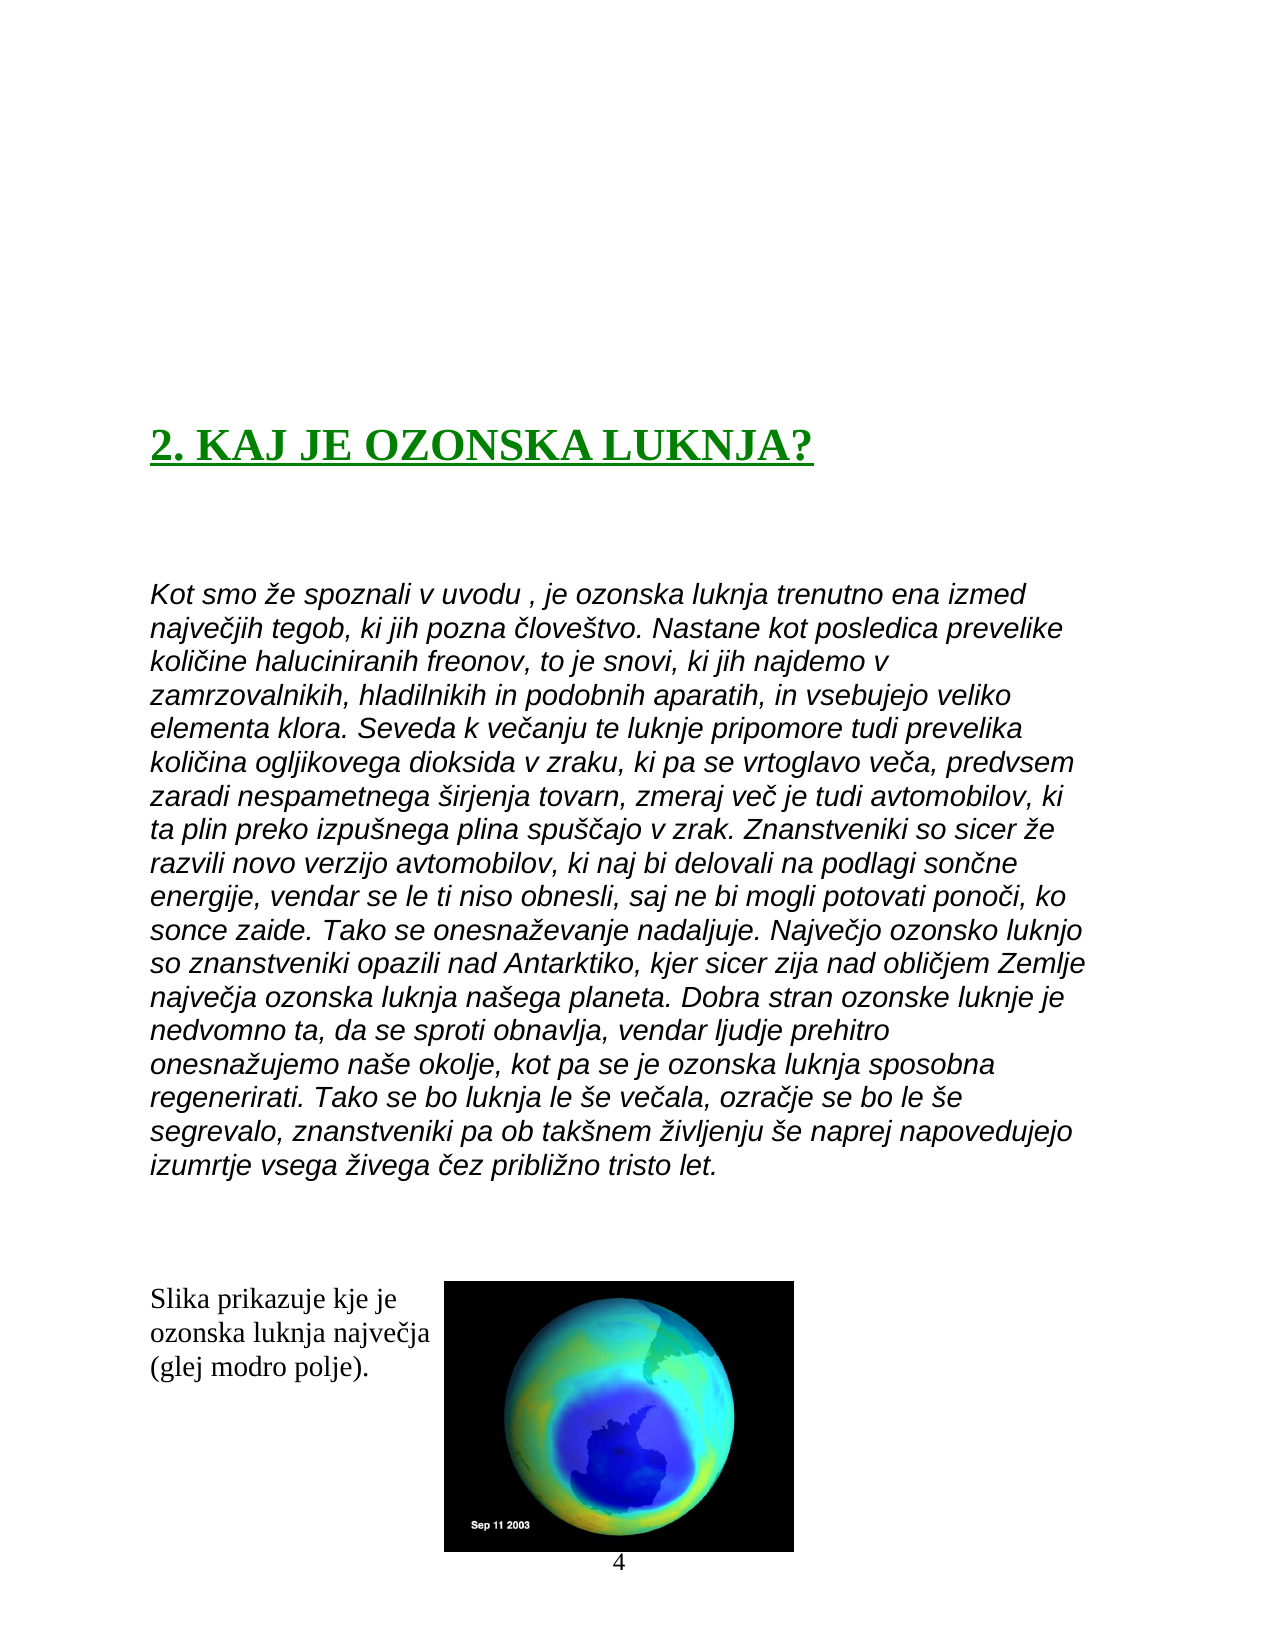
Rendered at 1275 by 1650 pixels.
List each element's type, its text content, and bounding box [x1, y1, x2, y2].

text [794, 1282, 1088, 1382]
text Kot smo že spoznali v uvodu , je ozonska luknja trenutno ena izmed največjih tegob, ki jih pozna človeštvo. Nastane kot posledica prevelike količine haluciniranih freonov, to je snovi, ki jih najdemo v zamrzovalnikih, hladilnikih in podobnih aparatih, in vsebujejo veliko elementa klora. Seveda k večanju te luknje pripomore tudi prevelika količina ogljikovega dioksida v zraku, ki pa se vrtoglavo veča, predvsem zaradi nespametnega širjenja tovarn, zmeraj več je tudi avtomobilov, ki ta plin preko izpušnega plina spuščajo v zrak. Znanstveniki so sicer že razvili novo verzijo avtomobilov, ki naj bi delovali na podlagi sončne energije, vendar se le ti niso obnesli, saj ne bi mogli potovati ponoči, ko sonce zaide. Tako se onesnaževanje nadaljuje. Največjo ozonsko luknjo so znanstveniki opazili nad Antarktiko, kjer sicer zija nad obličjem Zemlje največja ozonska luknja našega planeta. Dobra stran ozonske luknje je nedvomno ta, da se sproti obnavlja, vendar ljudje prehitro onesnažujemo naše okolje, kot pa se je ozonska luknja sposobna regenerirati. Tako se bo luknja le še večala, ozračje se bo le še segrevalo, znanstveniki pa ob takšnem življenju še naprej napovedujejo izumrtje vsega živega čez približno tristo let. [150, 577, 1088, 1181]
text Slika prikazuje kje je ozonska luknja največja (glej modro polje). [150, 1282, 444, 1382]
subtitle 2. KAJ JE OZONSKA LUKNJA? [150, 418, 1088, 470]
picture [444, 1281, 794, 1552]
